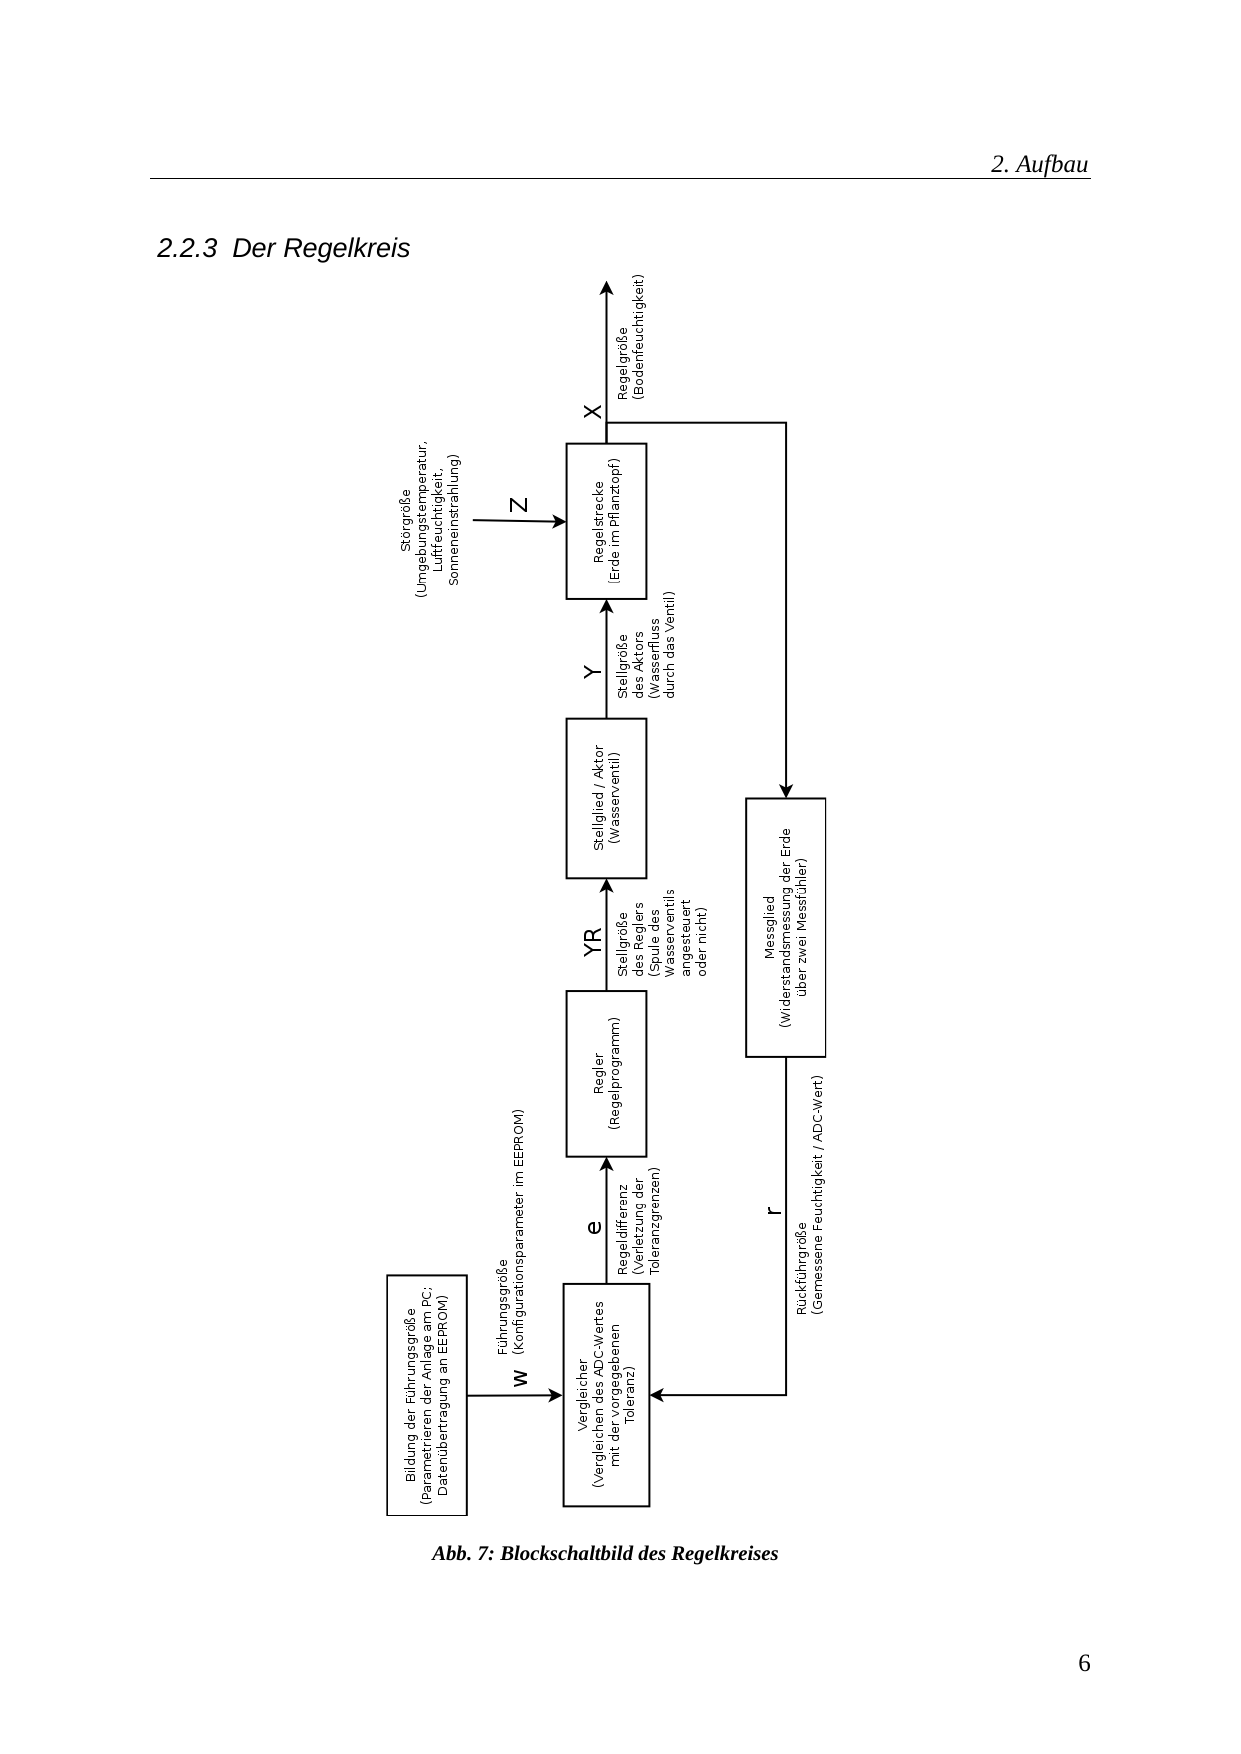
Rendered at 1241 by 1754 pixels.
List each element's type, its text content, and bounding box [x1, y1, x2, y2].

text Abb. 7: Blockschaltbild des Regelkreises [254, 1541, 959, 1564]
subtitle Der Regelkreis [157, 233, 1091, 263]
picture [386, 273, 827, 1516]
